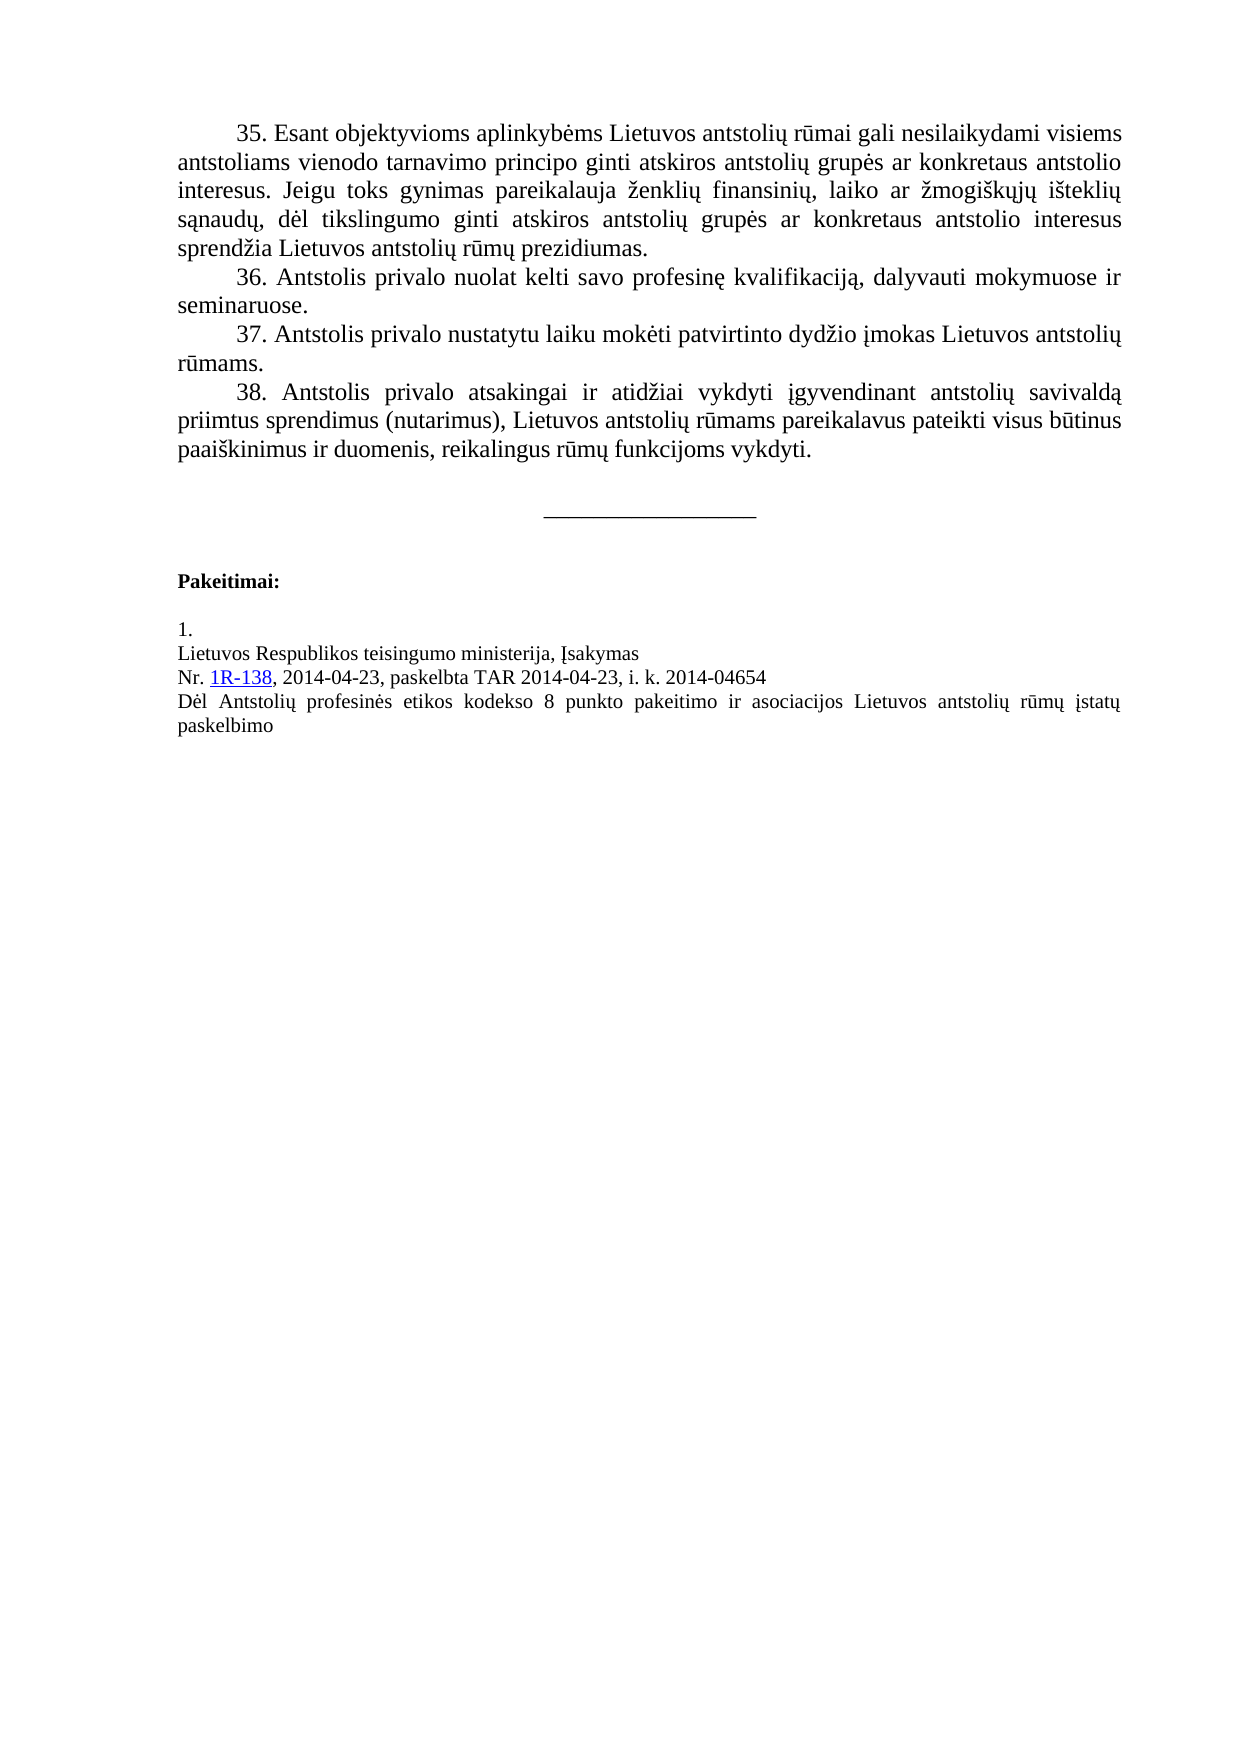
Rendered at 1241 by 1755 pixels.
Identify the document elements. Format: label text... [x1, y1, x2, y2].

text 38. Antstolis privalo atsakingai ir atidžiai vykdyti įgyvendinant antstolių savivaldą priimtus sprendimus (nutarimus), Lietuvos antstolių rūmams pareikalavus pateikti visus būtinus paaiškinimus ir duomenis, reikalingus rūmų funkcijoms vykdyti. [177, 377, 1122, 463]
text _________________ [177, 492, 1122, 521]
text Lietuvos Respublikos teisingumo ministerija, Įsakymas [177, 641, 1122, 665]
text 36. Antstolis privalo nuolat kelti savo profesinę kvalifikaciją, dalyvauti mokymuose ir seminaruose. [177, 262, 1122, 319]
text 37. Antstolis privalo nustatytu laiku mokėti patvirtinto dydžio įmokas Lietuvos antstolių rūmams. [177, 319, 1122, 377]
text Dėl Antstolių profesinės etikos kodekso 8 punkto pakeitimo ir asociacijos Lietuvos antstolių rūmų įstatų paskelbimo [177, 689, 1122, 737]
text Nr. 1R-138, 2014-04-23, paskelbta TAR 2014-04-23, i. k. 2014-04654 [177, 665, 1122, 689]
text Pakeitimai: [177, 569, 1122, 593]
text 1. [177, 617, 1122, 641]
text 35. Esant objektyvioms aplinkybėms Lietuvos antstolių rūmai gali nesilaikydami visiems antstoliams vienodo tarnavimo principo ginti atskiros antstolių grupės ar konkretaus antstolio interesus. Jeigu toks gynimas pareikalauja ženklių finansinių, laiko ar žmogiškųjų išteklių sąnaudų, dėl tikslingumo ginti atskiros antstolių grupės ar konkretaus antstolio interesus sprendžia Lietuvos antstolių rūmų prezidiumas. [177, 118, 1122, 262]
